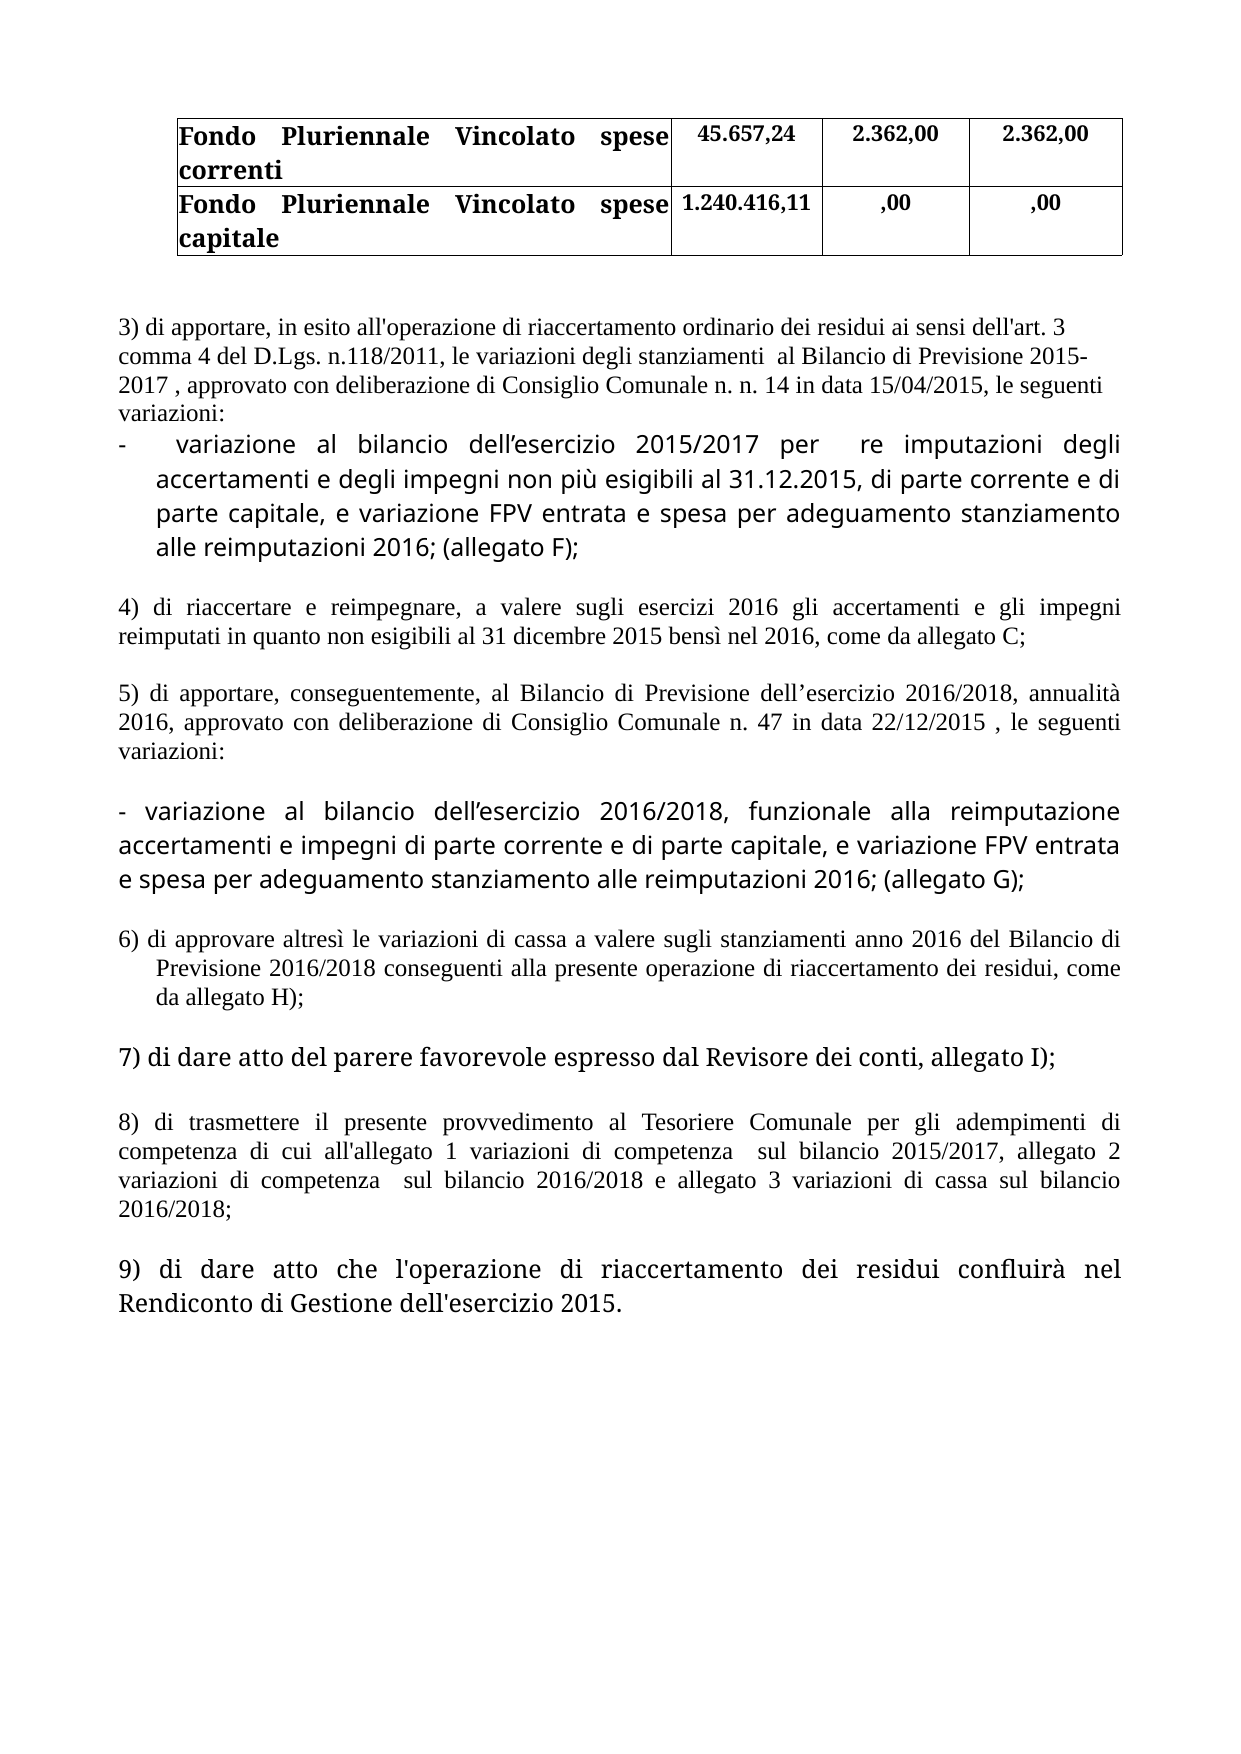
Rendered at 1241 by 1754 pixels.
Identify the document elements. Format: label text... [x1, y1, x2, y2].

text 4) di riaccertare e reimpegnare, a valere sugli esercizi 2016 gli accertamenti e gli impegni reimputati in quanto non esigibili al 31 dicembre 2015 bensì nel 2016, come da allegato C; [118, 592, 1122, 650]
table_cell Fondo Pluriennale Vincolato spese correnti [178, 119, 671, 186]
table_cell ,00 [823, 187, 969, 254]
text 3) di apportare, in esito all'operazione di riaccertamento ordinario dei residui ai sensi dell'art. 3 comma 4 del D.Lgs. n.118/2011, le variazioni degli stanziamenti al Bilancio di Previsione 2015-2017 , approvato con deliberazione di Consiglio Comunale n. n. 14 in data 15/04/2015, le seguenti variazioni: [118, 312, 1122, 427]
text - variazione al bilancio dell’esercizio 2016/2018, funzionale alla reimputazione accertamenti e impegni di parte corrente e di parte capitale, e variazione FPV entrata e spesa per adeguamento stanziamento alle reimputazioni 2016; (allegato G); [118, 793, 1122, 896]
table_cell 45.657,24 [672, 119, 822, 186]
table_cell ,00 [970, 187, 1122, 254]
text 6) di approvare altresì le variazioni di cassa a valere sugli stanziamenti anno 2016 del Bilancio di Previsione 2016/2018 conseguenti alla presente operazione di riaccertamento dei residui, come da allegato H); [118, 924, 1122, 1011]
text 5) di apportare, conseguentemente, al Bilancio di Previsione dell’esercizio 2016/2018, annualità 2016, approvato con deliberazione di Consiglio Comunale n. 47 in data 22/12/2015 , le seguenti variazioni: [118, 678, 1122, 765]
text 9) di dare atto che l'operazione di riaccertamento dei residui confluirà nel Rendiconto di Gestione dell'esercizio 2015. [118, 1251, 1122, 1319]
table_cell 1.240.416,11 [672, 187, 822, 254]
text 8) di trasmettere il presente provvedimento al Tesoriere Comunale per gli adempimenti di competenza di cui all'allegato 1 variazioni di competenza sul bilancio 2015/2017, allegato 2 variazioni di competenza sul bilancio 2016/2018 e allegato 3 variazioni di cassa sul bilancio 2016/2018; [118, 1107, 1122, 1222]
table_cell 2.362,00 [970, 119, 1122, 186]
text - variazione al bilancio dell’esercizio 2015/2017 per re imputazioni degli accertamenti e degli impegni non più esigibili al 31.12.2015, di parte corrente e di parte capitale, e variazione FPV entrata e spesa per adeguamento stanziamento alle reimputazioni 2016; (allegato F); [118, 427, 1122, 563]
table_cell 2.362,00 [823, 119, 969, 186]
text 7) di dare atto del parere favorevole espresso dal Revisore dei conti, allegato I); [118, 1039, 1122, 1073]
table_cell Fondo Pluriennale Vincolato spese capitale [178, 187, 671, 254]
